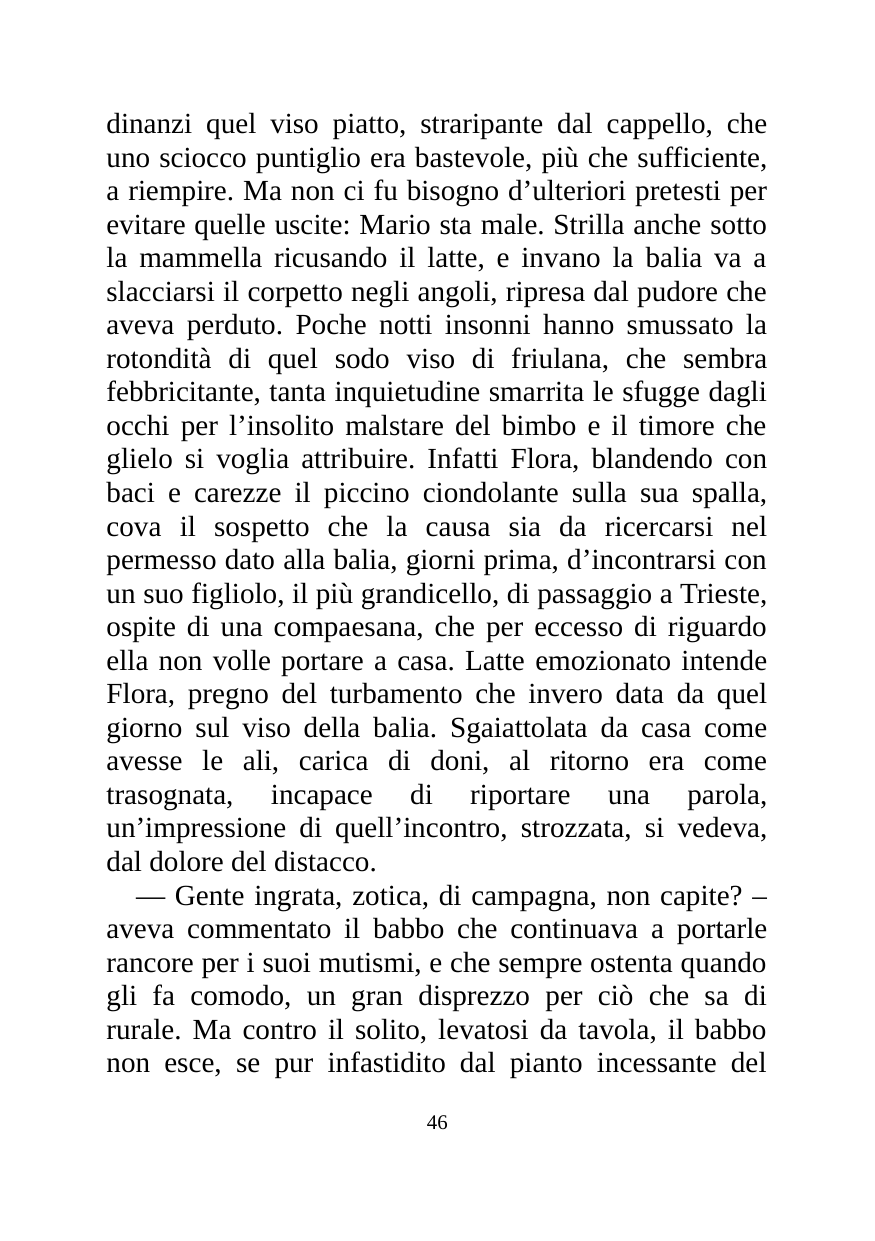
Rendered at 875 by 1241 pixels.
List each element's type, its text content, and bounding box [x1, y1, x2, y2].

text dinanzi quel viso piatto, straripante dal cappello, che uno sciocco puntiglio era bastevole, più che sufficiente, a riempire. Ma non ci fu bisogno d’ulteriori pretesti per evitare quelle uscite: Mario sta male. Strilla anche sotto la mammella ricusando il latte, e invano la balia va a slacciarsi il corpetto negli angoli, ripresa dal pudore che aveva perduto. Poche notti insonni hanno smussato la rotondità di quel sodo viso di friulana, che sembra febbricitante, tanta inquietudine smarrita le sfugge dagli occhi per l’insolito malstare del bimbo e il timore che glielo si voglia attribuire. Infatti Flora, blandendo con baci e carezze il piccino ciondolante sulla sua spalla, cova il sospetto che la causa sia da ricercarsi nel permesso dato alla balia, giorni prima, d’incontrarsi con un suo figliolo, il più grandicello, di passaggio a Trieste, ospite di una compaesana, che per eccesso di riguardo ella non volle portare a casa. Latte emozionato intende Flora, pregno del turbamento che invero data da quel giorno sul viso della balia. Sgaiattolata da casa come avesse le ali, carica di doni, al ritorno era come trasognata, incapace di riportare una parola, un’impressione di quell’incontro, strozzata, si vedeva, dal dolore del distacco. [106, 106, 768, 878]
text — Gente ingrata, zotica, di campagna, non capite? – aveva commentato il babbo che continuava a portarle rancore per i suoi mutismi, e che sempre ostenta quando gli fa comodo, un gran disprezzo per ciò che sa di rurale. Ma contro il solito, levatosi da tavola, il babbo non esce, se pur infastidito dal pianto incessante del [106, 878, 768, 1079]
